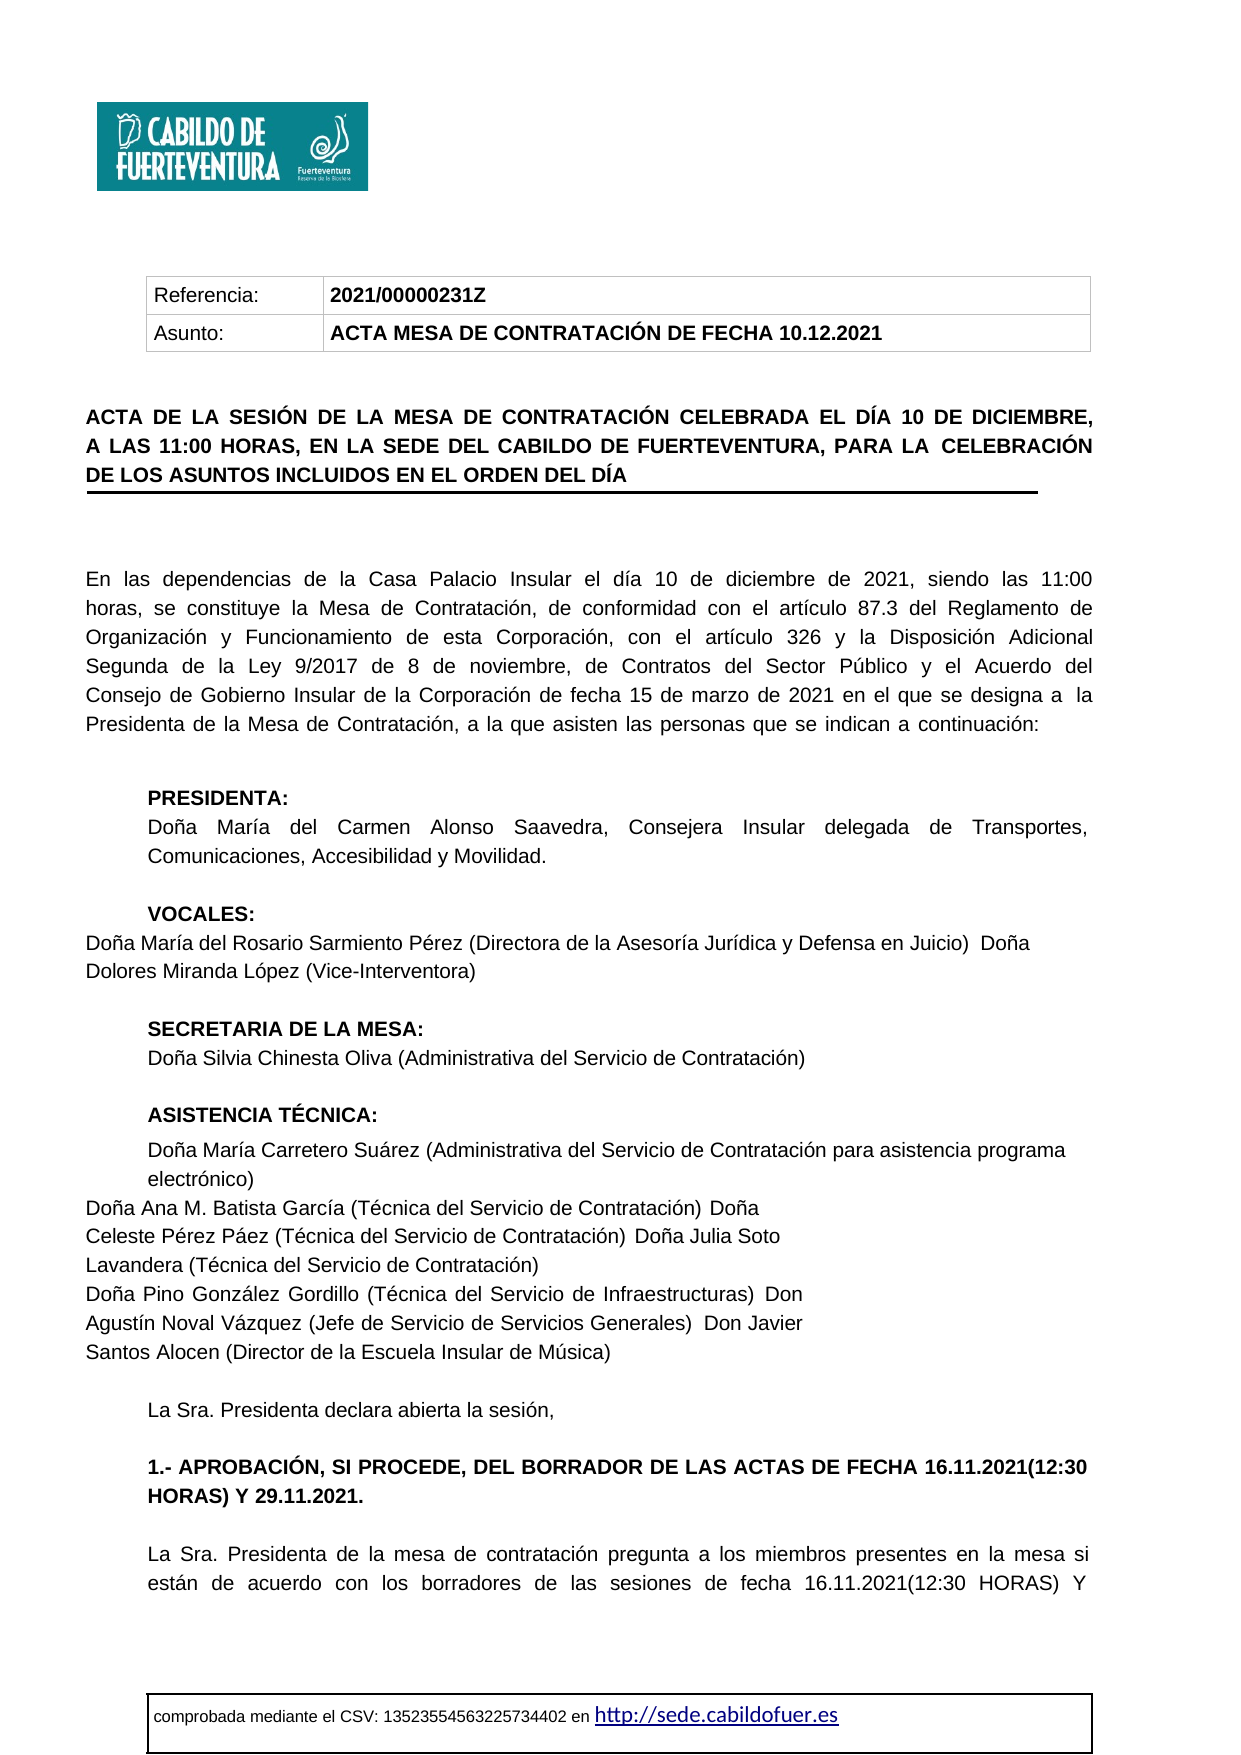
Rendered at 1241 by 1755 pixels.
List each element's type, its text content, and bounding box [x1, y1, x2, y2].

text La Sra. Presidenta declara abierta la sesión, [147, 1398, 1109, 1422]
subtitle VOCALES: [147, 902, 1109, 926]
subtitle ASISTENCIA TÉCNICA: [147, 1103, 1109, 1127]
subtitle SECRETARIA DE LA MESA: [147, 1017, 1109, 1041]
text Doña María del Carmen Alonso Saavedra, Consejera Insular delegada de Transportes, Comunicaciones, Accesibilidad y Movilidad. [147, 815, 1109, 868]
table_cell Asunto: [147, 315, 323, 351]
text Doña María del Rosario Sarmiento Pérez (Directora de la Asesoría Jurídica y Defensa en Juicio) Doña Dolores Miranda López (Vice-Interventora) [85, 930, 1079, 983]
table_header Referencia: [147, 277, 323, 313]
table_header 2021/00000231Z [324, 277, 1090, 313]
text Doña Silvia Chinesta Oliva (Administrativa del Servicio de Contratación) [147, 1046, 1109, 1069]
text Doña María Carretero Suárez (Administrativa del Servicio de Contratación para asistencia programa electrónico) [147, 1138, 1109, 1191]
text Doña Pino González Gordillo (Técnica del Servicio de Infraestructuras) Don Agustín Noval Vázquez (Jefe de Servicio de Servicios Generales) Don Javier Santos Alocen (Director de la Escuela Insular de Música) [85, 1282, 803, 1364]
table_cell ACTA MESA DE CONTRATACIÓN DE FECHA 10.12.2021 [324, 315, 1090, 351]
text Doña Ana M. Batista García (Técnica del Servicio de Contratación) Doña Celeste Pérez Páez (Técnica del Servicio de Contratación) Doña Julia Soto Lavandera (Técnica del Servicio de Contratación) [85, 1195, 791, 1277]
text En las dependencias de la Casa Palacio Insular el día 10 de diciembre de 2021, siendo las 11:00 horas, se constituye la Mesa de Contratación, de conformidad con el artículo 87.3 del Reglamento de Organización y Funcionamiento de esta Corporación, con el artículo 326 y la Disposición Adicional Segunda de la Ley 9/2017 de 8 de noviembre, de Contratos del Sector Público y el Acuerdo del Consejo de Gobierno Insular de la Corporación de fecha 15 de marzo de 2021 en el que se designa a la Presidenta de la Mesa de Contratación, a la que asisten las personas que se indican a continuación: [85, 567, 1093, 736]
subtitle 1.- APROBACIÓN, SI PROCEDE, DEL BORRADOR DE LAS ACTAS DE FECHA 16.11.2021(12:30 HORAS) Y 29.11.2021. [147, 1455, 1109, 1508]
subtitle PRESIDENTA: [147, 786, 1109, 810]
text La Sra. Presidenta de la mesa de contratación pregunta a los miembros presentes en la mesa si están de acuerdo con los borradores de las sesiones de fecha 16.11.2021(12:30 HORAS) Y [147, 1542, 1109, 1595]
subtitle ACTA DE LA SESIÓN DE LA MESA DE CONTRATACIÓN CELEBRADA EL DÍA 10 DE DICIEMBRE, A LAS 11:00 HORAS, EN LA SEDE DEL CABILDO DE FUERTEVENTURA, PARA LA CELEBRACIÓN DE LOS ASUNTOS INCLUIDOS EN EL ORDEN DEL DÍA [85, 405, 1093, 487]
